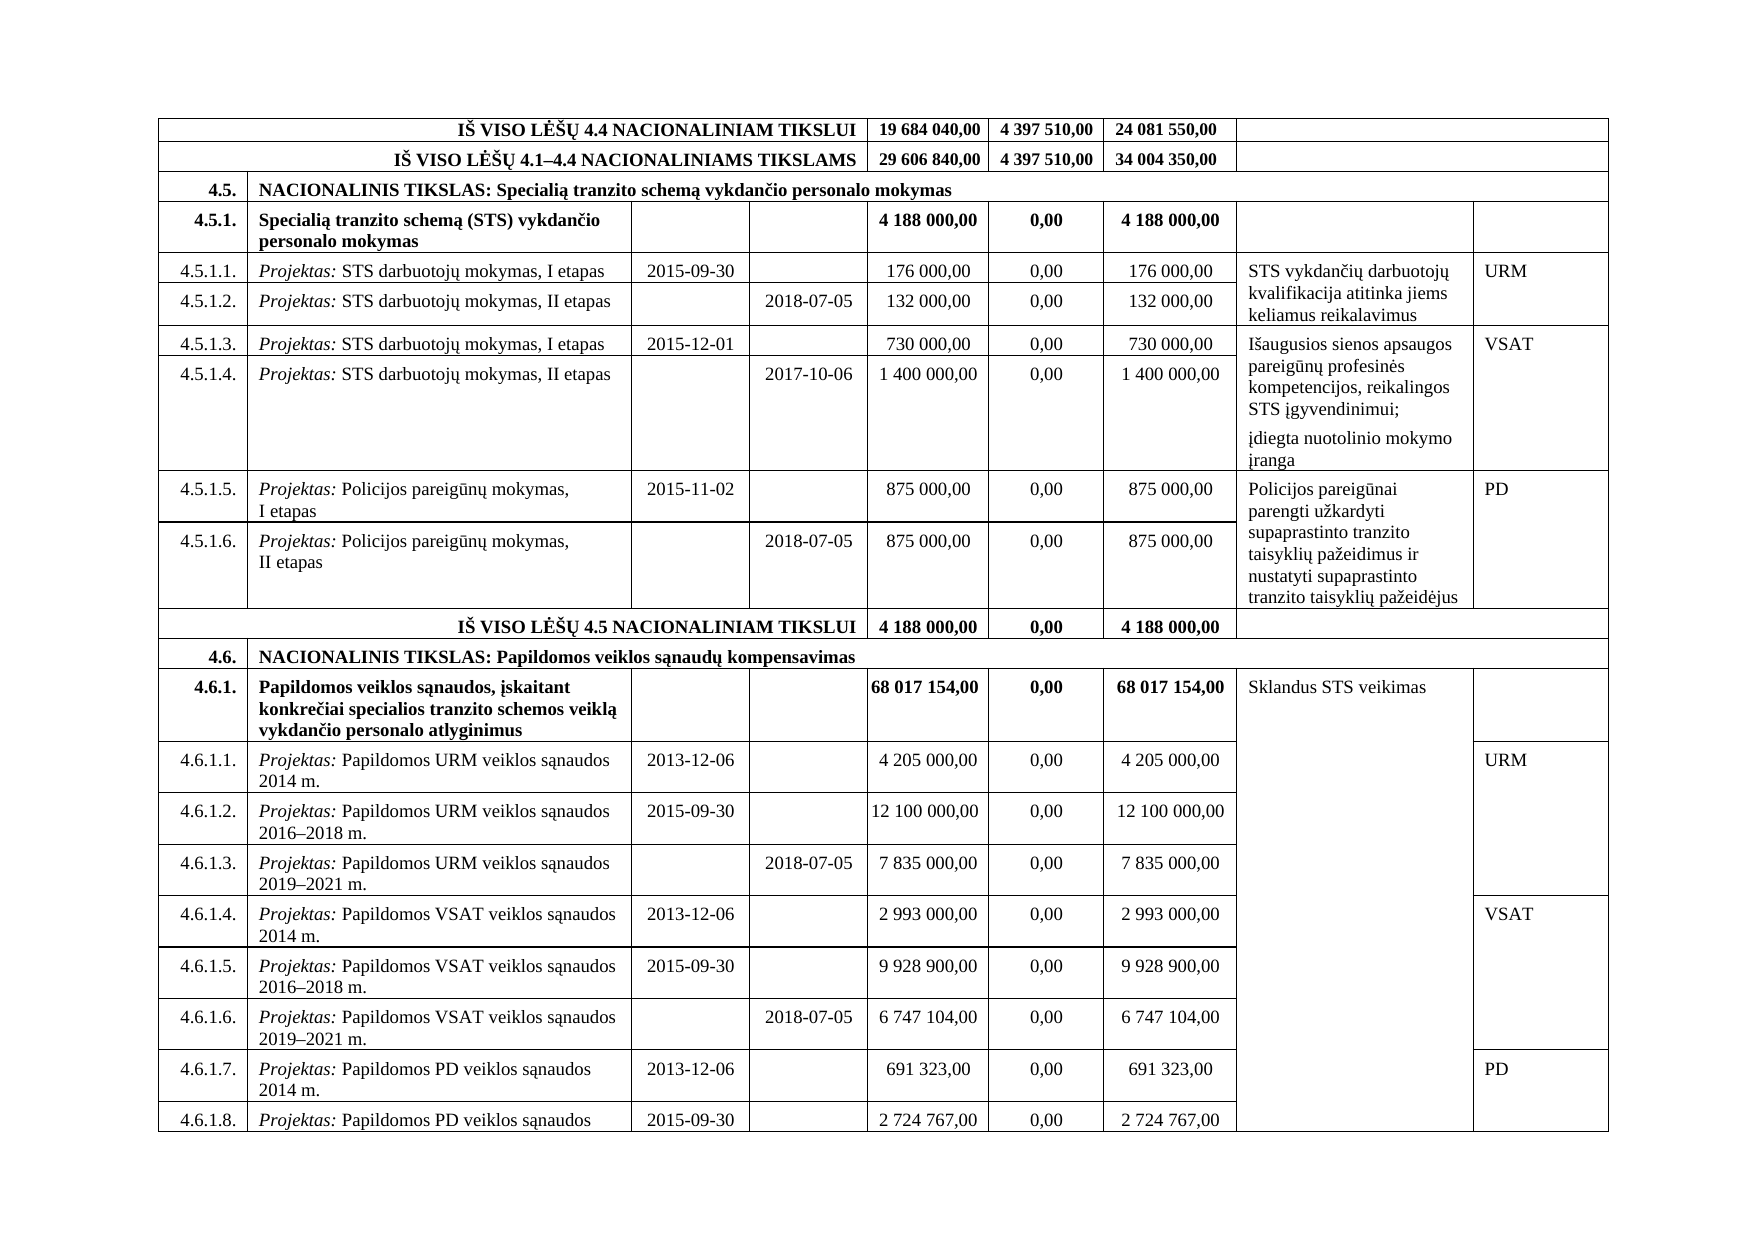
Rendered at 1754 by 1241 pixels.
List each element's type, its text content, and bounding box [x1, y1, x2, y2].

table_cell 4.6.1.5. [159, 948, 247, 998]
table_cell 0,00 [989, 471, 1103, 521]
table_cell Projektas: Papildomos URM veiklos sąnaudos 2019–2021 m. [248, 845, 631, 895]
table_cell 4.6.1.2. [159, 793, 247, 843]
table_cell 4.5. [159, 172, 247, 201]
table_cell IŠ VISO LĖŠŲ 4.5 NACIONALINIAM TIKSLUI [159, 609, 867, 638]
table_cell 4 397 510,00 [989, 142, 1103, 171]
table_cell [632, 523, 749, 608]
table_cell 1 400 000,00 [868, 356, 988, 470]
table_cell Projektas: STS darbuotojų mokymas, I etapas [248, 326, 631, 355]
table_cell [1474, 669, 1608, 741]
table_cell 2015-12-01 [632, 326, 749, 355]
table_cell 4.5.1.6. [159, 523, 247, 608]
table_cell VSAT [1474, 896, 1608, 1049]
table_cell 875 000,00 [1104, 471, 1236, 521]
table_cell 4.6.1.6. [159, 999, 247, 1049]
table_cell Papildomos veiklos sąnaudos, įskaitant konkrečiai specialios tranzito schemos veiklą vykdančio personalo atlyginimus [248, 669, 631, 741]
table_cell [1474, 202, 1608, 252]
table_cell 4.6.1.1. [159, 742, 247, 792]
table_cell IŠ VISO LĖŠŲ 4.4 NACIONALINIAM TIKSLUI [159, 119, 867, 141]
table_cell 176 000,00 [1104, 253, 1236, 282]
table_cell 4 188 000,00 [1104, 202, 1236, 252]
table_cell 2013-12-06 [632, 1050, 749, 1101]
table_cell Sklandus STS veikimas [1237, 669, 1473, 1131]
table_cell 132 000,00 [1104, 283, 1236, 325]
table_cell 68 017 154,00 [1104, 669, 1236, 741]
table_cell Projektas: STS darbuotojų mokymas, II etapas [248, 283, 631, 325]
table_cell 2 993 000,00 [868, 896, 988, 946]
table_cell 24 081 550,00 [1104, 119, 1236, 141]
table_cell Projektas: Papildomos URM veiklos sąnaudos 2014 m. [248, 742, 631, 792]
table_cell [1237, 119, 1608, 141]
table_cell 9 928 900,00 [1104, 948, 1236, 998]
table_cell [632, 356, 749, 470]
table_cell 2 993 000,00 [1104, 896, 1236, 946]
table_cell [750, 253, 867, 282]
table_cell 4.5.1.2. [159, 283, 247, 325]
table_cell 875 000,00 [868, 471, 988, 521]
table_cell 19 684 040,00 [868, 119, 988, 141]
table_cell [632, 669, 749, 741]
table_cell 4.6.1.4. [159, 896, 247, 946]
table_cell URM [1474, 742, 1608, 895]
table_cell [632, 202, 749, 252]
table_cell [632, 283, 749, 325]
table_cell 0,00 [989, 1050, 1103, 1101]
table_cell 2018-07-05 [750, 845, 867, 895]
table_cell 2 724 767,00 [868, 1102, 988, 1131]
table_cell 4.5.1.1. [159, 253, 247, 282]
table_cell [750, 326, 867, 355]
table_cell PD [1474, 1050, 1608, 1131]
table_cell 2015-09-30 [632, 793, 749, 843]
table_cell 691 323,00 [1104, 1050, 1236, 1101]
table_cell 0,00 [989, 326, 1103, 355]
table_cell 0,00 [989, 845, 1103, 895]
table_cell 12 100 000,00 [868, 793, 988, 843]
table_cell Projektas: Papildomos VSAT veiklos sąnaudos 2019–2021 m. [248, 999, 631, 1049]
table_cell 730 000,00 [868, 326, 988, 355]
table_cell 0,00 [989, 793, 1103, 843]
table_cell 2013-12-06 [632, 896, 749, 946]
table_cell [750, 793, 867, 843]
table_cell 132 000,00 [868, 283, 988, 325]
table_cell 0,00 [989, 523, 1103, 608]
table_cell 4.6.1.8. [159, 1102, 247, 1131]
table_cell 875 000,00 [1104, 523, 1236, 608]
table_cell NACIONALINIS TIKSLAS: Papildomos veiklos sąnaudų kompensavimas [248, 639, 1608, 667]
table_cell [750, 471, 867, 521]
table_cell 4.5.1.5. [159, 471, 247, 521]
table_cell 2018-07-05 [750, 283, 867, 325]
table_cell 4 205 000,00 [1104, 742, 1236, 792]
table_cell Specialią tranzito schemą (STS) vykdančio personalo mokymas [248, 202, 631, 252]
table_cell VSAT [1474, 326, 1608, 470]
table_cell [750, 202, 867, 252]
table_cell [1237, 142, 1608, 171]
table_cell 29 606 840,00 [868, 142, 988, 171]
table_cell 2015-11-02 [632, 471, 749, 521]
table_cell NACIONALINIS TIKSLAS: Specialią tranzito schemą vykdančio personalo mokymas [248, 172, 1608, 201]
table_cell 730 000,00 [1104, 326, 1236, 355]
table_cell 4 397 510,00 [989, 119, 1103, 141]
table_cell 4.6.1. [159, 669, 247, 741]
table_cell 2018-07-05 [750, 523, 867, 608]
table_cell 0,00 [989, 609, 1103, 638]
table_cell 0,00 [989, 896, 1103, 946]
table_cell 4.5.1.3. [159, 326, 247, 355]
table_cell 875 000,00 [868, 523, 988, 608]
table_cell [750, 948, 867, 998]
table_cell 9 928 900,00 [868, 948, 988, 998]
table_cell 4 205 000,00 [868, 742, 988, 792]
table_cell Projektas: STS darbuotojų mokymas, II etapas [248, 356, 631, 470]
table_cell 4.5.1.4. [159, 356, 247, 470]
table_cell 0,00 [989, 742, 1103, 792]
table_cell [632, 845, 749, 895]
table_cell Policijos pareigūnai parengti užkardyti supaprastinto tranzito taisyklių pažeidimus ir nustatyti supaprastinto tranzito taisyklių pažeidėjus [1237, 471, 1473, 608]
table_cell Projektas: Policijos pareigūnų mokymas, I etapas [248, 471, 631, 521]
table_cell 4 188 000,00 [868, 202, 988, 252]
table_cell 4.6.1.3. [159, 845, 247, 895]
table_cell 2 724 767,00 [1104, 1102, 1236, 1131]
table_cell 7 835 000,00 [1104, 845, 1236, 895]
table_cell 6 747 104,00 [1104, 999, 1236, 1049]
table_cell 4.5.1. [159, 202, 247, 252]
table_cell [1237, 202, 1473, 252]
table_cell 691 323,00 [868, 1050, 988, 1101]
table_cell 176 000,00 [868, 253, 988, 282]
table_cell 4 188 000,00 [868, 609, 988, 638]
table_cell Projektas: Papildomos URM veiklos sąnaudos 2016–2018 m. [248, 793, 631, 843]
table_cell 4 188 000,00 [1104, 609, 1236, 638]
table_cell [750, 742, 867, 792]
table_cell 2015-09-30 [632, 948, 749, 998]
table_cell Projektas: Papildomos PD veiklos sąnaudos [248, 1102, 631, 1131]
table_cell 34 004 350,00 [1104, 142, 1236, 171]
table_cell 1 400 000,00 [1104, 356, 1236, 470]
table_cell 2015-09-30 [632, 1102, 749, 1131]
table_cell 4.6. [159, 639, 247, 667]
table_cell Projektas: Policijos pareigūnų mokymas, II etapas [248, 523, 631, 608]
table_cell Projektas: Papildomos VSAT veiklos sąnaudos 2014 m. [248, 896, 631, 946]
table_cell [750, 669, 867, 741]
table_cell 12 100 000,00 [1104, 793, 1236, 843]
table_cell 0,00 [989, 669, 1103, 741]
table_cell IŠ VISO LĖŠŲ 4.1–4.4 NACIONALINIAMS TIKSLAMS [159, 142, 867, 171]
table_cell 0,00 [989, 283, 1103, 325]
table_cell Projektas: STS darbuotojų mokymas, I etapas [248, 253, 631, 282]
table_cell 68 017 154,00 [868, 669, 988, 741]
table_cell 0,00 [989, 253, 1103, 282]
table_cell 2018-07-05 [750, 999, 867, 1049]
table_cell [750, 896, 867, 946]
table_cell STS vykdančių darbuotojų kvalifikacija atitinka jiems keliamus reikalavimus [1237, 253, 1473, 325]
table_cell 0,00 [989, 948, 1103, 998]
table_cell 4.6.1.7. [159, 1050, 247, 1101]
table_cell 6 747 104,00 [868, 999, 988, 1049]
table_cell [632, 999, 749, 1049]
table_cell PD [1474, 471, 1608, 608]
table_cell URM [1474, 253, 1608, 325]
table_cell [1237, 609, 1608, 638]
table_cell Projektas: Papildomos VSAT veiklos sąnaudos 2016–2018 m. [248, 948, 631, 998]
table_cell 2017-10-06 [750, 356, 867, 470]
table_cell 7 835 000,00 [868, 845, 988, 895]
table_cell 0,00 [989, 356, 1103, 470]
table_cell Projektas: Papildomos PD veiklos sąnaudos 2014 m. [248, 1050, 631, 1101]
table_cell 2015-09-30 [632, 253, 749, 282]
table_cell 2013-12-06 [632, 742, 749, 792]
table_cell 0,00 [989, 1102, 1103, 1131]
table_cell [750, 1050, 867, 1101]
table_cell Išaugusios sienos apsaugos pareigūnų profesinės kompetencijos, reikalingos STS įgyvendinimui; įdiegta nuotolinio mokymo įranga [1237, 326, 1473, 470]
table_cell 0,00 [989, 999, 1103, 1049]
table_cell 0,00 [989, 202, 1103, 252]
table_cell [750, 1102, 867, 1131]
